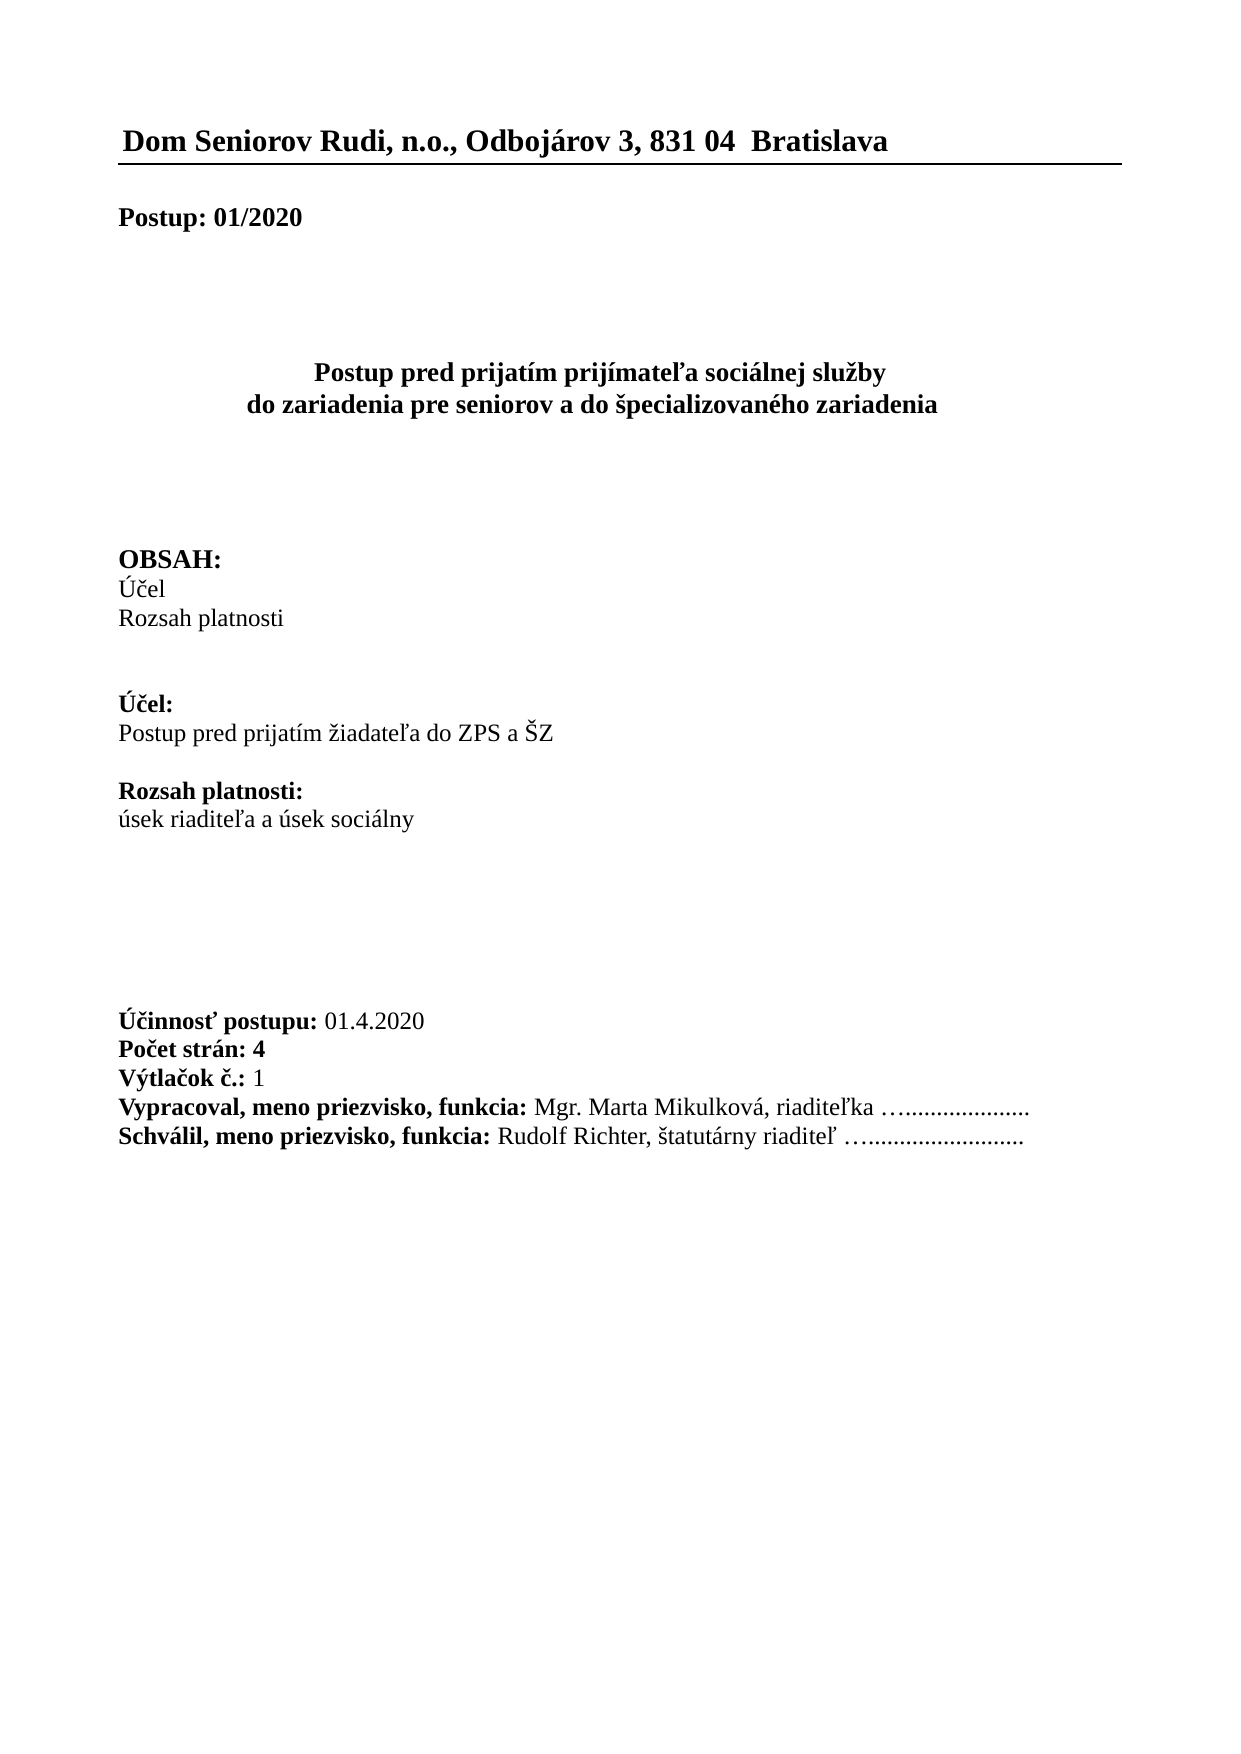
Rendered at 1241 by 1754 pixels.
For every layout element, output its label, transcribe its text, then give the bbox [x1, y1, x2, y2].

text Schválil, meno priezvisko, funkcia: Rudolf Richter, štatutárny riaditeľ …......................... [118, 1121, 1122, 1149]
text Rozsah platnosti [118, 603, 1122, 632]
text Účinnosť postupu: 01.4.2020 [118, 1006, 1122, 1034]
text Vypracoval, meno priezvisko, funkcia: Mgr. Marta Mikulková, riaditeľka ….................... [118, 1092, 1122, 1121]
text Rozsah platnosti: [118, 776, 1122, 804]
text úsek riaditeľa a úsek sociálny [118, 804, 1122, 833]
text Postup pred prijatím žiadateľa do ZPS a ŠZ [118, 718, 1122, 747]
text Dom Seniorov Rudi, n.o., Odbojárov 3, 831 04 Bratislava [118, 118, 1122, 163]
text do zariadenia pre seniorov a do špecializovaného zariadenia [118, 388, 1122, 419]
text OBSAH: [118, 543, 1122, 574]
text Postup pred prijatím prijímateľa sociálnej služby [118, 357, 1122, 388]
text Postup: 01/2020 [118, 201, 1122, 232]
text Počet strán: 4 [118, 1034, 1122, 1063]
text Výtlačok č.: 1 [118, 1063, 1122, 1092]
text Účel [118, 574, 1122, 603]
text Účel: [118, 689, 1122, 718]
